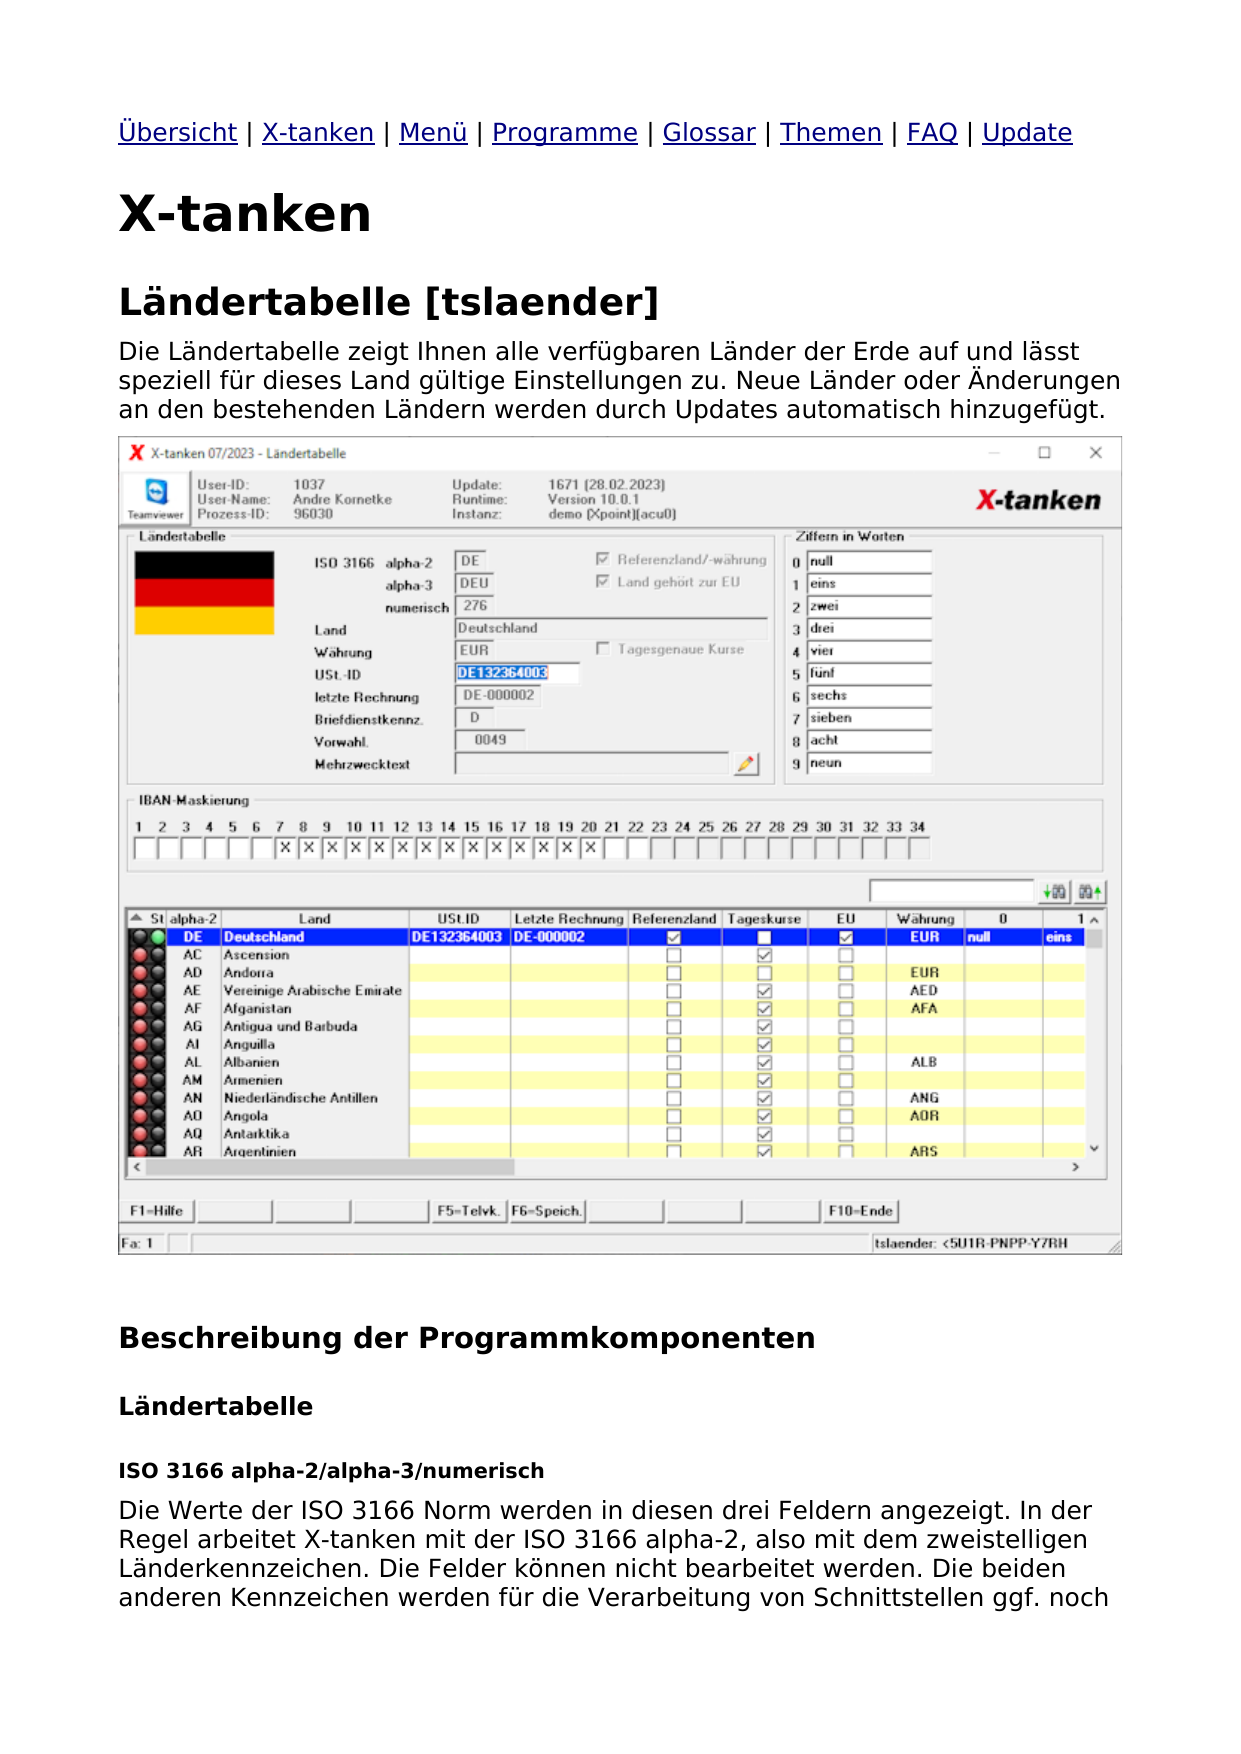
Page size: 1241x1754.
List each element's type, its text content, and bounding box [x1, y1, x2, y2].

text Die Ländertabelle zeigt Ihnen alle verfügbaren Länder der Erde auf und lässt speziell für dieses Land gültige Einstellungen zu. Neue Länder oder Änderungen an den bestehenden Ländern werden durch Updates automatisch hinzugefügt. [118, 337, 1122, 424]
text Die Werte der ISO 3166 Norm werden in diesen drei Feldern angezeigt. In der Regel arbeitet X-tanken mit der ISO 3166 alpha-2, also mit dem zweistelligen Länderkennzeichen. Die Felder können nicht bearbeitet werden. Die beiden anderen Kennzeichen werden für die Verarbeitung von Schnittstellen ggf. noch [118, 1496, 1122, 1613]
subtitle X-tanken [118, 185, 1122, 243]
subtitle Ländertabelle [118, 1392, 1122, 1422]
subtitle Ländertabelle [tslaender] [118, 281, 1122, 324]
text Übersicht | X-tanken | Menü | Programme | Glossar | Themen | FAQ | Update [118, 118, 1122, 147]
picture [118, 436, 1123, 1255]
subtitle Beschreibung der Programmkomponenten [118, 1321, 1122, 1355]
subtitle ISO 3166 alpha-2/alpha-3/numerisch [118, 1459, 1122, 1483]
